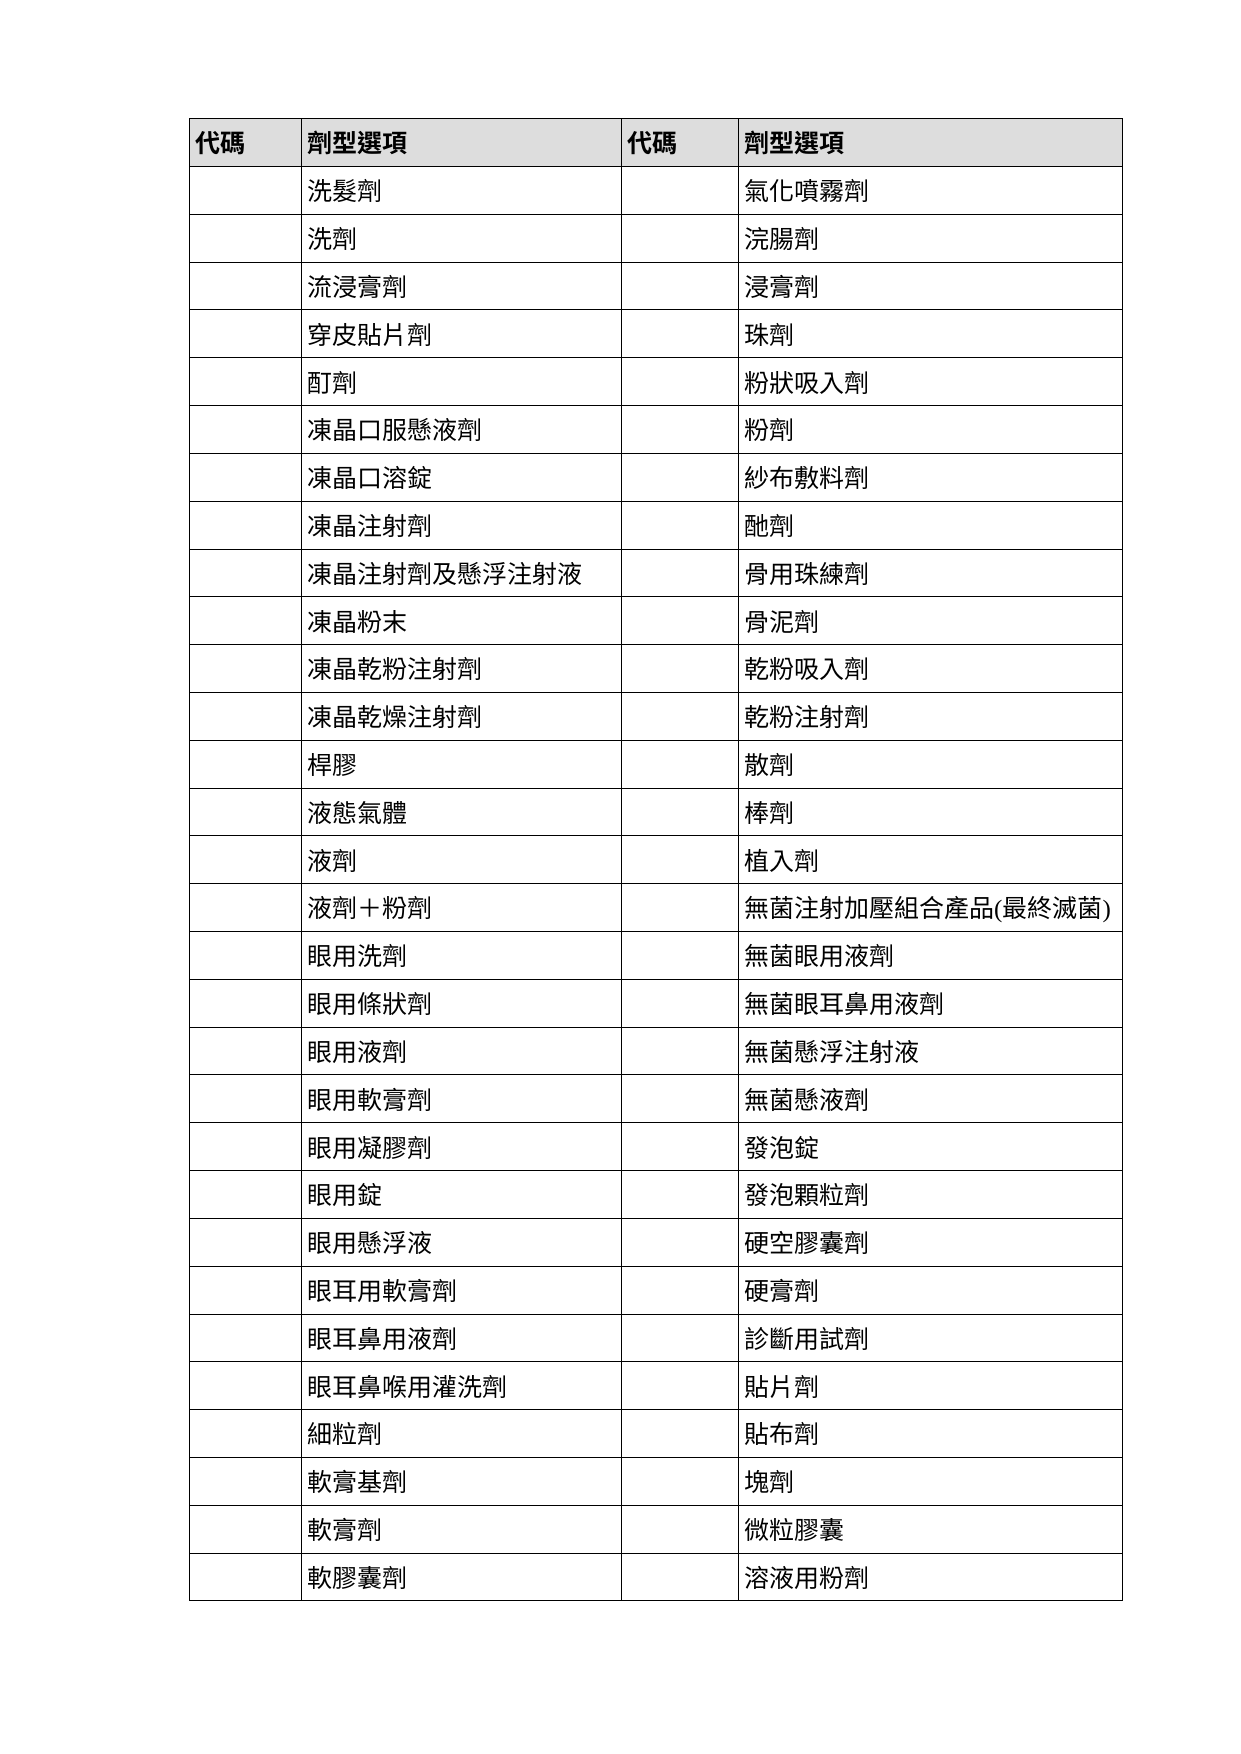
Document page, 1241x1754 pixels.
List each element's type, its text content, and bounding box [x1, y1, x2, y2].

table_cell [190, 980, 301, 1027]
table_cell [190, 1458, 301, 1505]
table_cell [190, 789, 301, 835]
table_cell [190, 406, 301, 453]
table_cell 眼用錠 [302, 1171, 621, 1218]
table_cell 凍晶注射劑 [302, 502, 621, 548]
table_cell 眼用條狀劑 [302, 980, 621, 1027]
table_cell [190, 1075, 301, 1122]
table_cell [622, 358, 738, 405]
table_cell 骨用珠練劑 [739, 550, 1122, 596]
table_header 劑型選項 [739, 119, 1122, 166]
table_cell [190, 454, 301, 501]
table_cell [190, 693, 301, 740]
table_header 代碼 [190, 119, 301, 166]
table_cell [622, 741, 738, 787]
table_cell [190, 1028, 301, 1074]
table_cell 液態氣體 [302, 789, 621, 835]
table_cell [190, 1315, 301, 1361]
table_cell [190, 836, 301, 883]
table_cell [190, 1506, 301, 1552]
table_cell [190, 550, 301, 596]
table_cell [190, 310, 301, 357]
table_cell 凍晶口服懸液劑 [302, 406, 621, 453]
table_cell [190, 741, 301, 787]
table_cell 散劑 [739, 741, 1122, 787]
table_cell 流浸膏劑 [302, 263, 621, 309]
table_cell 無菌懸浮注射液 [739, 1028, 1122, 1074]
table_cell 無菌懸液劑 [739, 1075, 1122, 1122]
table_cell [190, 1410, 301, 1457]
table_cell 洗髮劑 [302, 167, 621, 214]
table_cell [622, 645, 738, 692]
table_cell [622, 1315, 738, 1361]
table_cell 眼用軟膏劑 [302, 1075, 621, 1122]
table_cell 凍晶粉末 [302, 597, 621, 644]
table_cell 珠劑 [739, 310, 1122, 357]
table_cell 無菌眼用液劑 [739, 932, 1122, 979]
table_cell 發泡錠 [739, 1123, 1122, 1170]
table_cell [190, 932, 301, 979]
table_cell 乾粉注射劑 [739, 693, 1122, 740]
table_cell [622, 932, 738, 979]
table_cell 氣化噴霧劑 [739, 167, 1122, 214]
table_cell 液劑 [302, 836, 621, 883]
table_cell [190, 597, 301, 644]
table_cell [622, 789, 738, 835]
table_cell 無菌注射加壓組合產品(最終滅菌) [739, 884, 1122, 931]
table_cell [190, 263, 301, 309]
table_cell 紗布敷料劑 [739, 454, 1122, 501]
table_cell 微粒膠囊 [739, 1506, 1122, 1552]
table_cell 洗劑 [302, 215, 621, 262]
table_header 代碼 [622, 119, 738, 166]
table_cell 浸膏劑 [739, 263, 1122, 309]
table_cell 棒劑 [739, 789, 1122, 835]
table_cell 浣腸劑 [739, 215, 1122, 262]
table_cell 凍晶乾粉注射劑 [302, 645, 621, 692]
table_cell 穿皮貼片劑 [302, 310, 621, 357]
table_cell [622, 1075, 738, 1122]
table_cell 塊劑 [739, 1458, 1122, 1505]
table_cell 發泡顆粒劑 [739, 1171, 1122, 1218]
table_cell 硬膏劑 [739, 1267, 1122, 1313]
table_cell [622, 263, 738, 309]
table_cell [622, 884, 738, 931]
table_cell [622, 1506, 738, 1552]
table_cell [622, 1171, 738, 1218]
table_cell [622, 167, 738, 214]
table_cell 乾粉吸入劑 [739, 645, 1122, 692]
table_cell [622, 980, 738, 1027]
table_cell 溶液用粉劑 [739, 1554, 1122, 1600]
table_cell 軟膠囊劑 [302, 1554, 621, 1600]
table_cell 軟膏劑 [302, 1506, 621, 1552]
table_cell [622, 550, 738, 596]
table_cell 凍晶口溶錠 [302, 454, 621, 501]
table_cell 細粒劑 [302, 1410, 621, 1457]
table_cell 貼片劑 [739, 1362, 1122, 1409]
table_cell [622, 1219, 738, 1266]
table_cell 眼用凝膠劑 [302, 1123, 621, 1170]
table_cell 桿膠 [302, 741, 621, 787]
table_cell [622, 310, 738, 357]
table_cell [622, 406, 738, 453]
table_cell [622, 502, 738, 548]
table_cell [190, 502, 301, 548]
table_cell 凍晶注射劑及懸浮注射液 [302, 550, 621, 596]
table_cell [622, 1410, 738, 1457]
table_cell [190, 167, 301, 214]
table_cell [190, 645, 301, 692]
table_cell 凍晶乾燥注射劑 [302, 693, 621, 740]
table_cell [190, 1267, 301, 1313]
table_cell 眼耳用軟膏劑 [302, 1267, 621, 1313]
table_cell [622, 1554, 738, 1600]
table_cell 液劑＋粉劑 [302, 884, 621, 931]
table_cell [622, 597, 738, 644]
table_cell [622, 1123, 738, 1170]
table_cell 酏劑 [739, 502, 1122, 548]
table_cell 眼耳鼻用液劑 [302, 1315, 621, 1361]
table_cell [190, 1219, 301, 1266]
table_cell [622, 836, 738, 883]
table_cell 粉狀吸入劑 [739, 358, 1122, 405]
table_cell 貼布劑 [739, 1410, 1122, 1457]
table_cell 眼耳鼻喉用灌洗劑 [302, 1362, 621, 1409]
table_cell [622, 1362, 738, 1409]
table_cell [190, 1554, 301, 1600]
table_cell 粉劑 [739, 406, 1122, 453]
table_cell 軟膏基劑 [302, 1458, 621, 1505]
table_header 劑型選項 [302, 119, 621, 166]
table_cell 眼用懸浮液 [302, 1219, 621, 1266]
table_cell 硬空膠囊劑 [739, 1219, 1122, 1266]
table_cell 植入劑 [739, 836, 1122, 883]
table_cell [190, 1171, 301, 1218]
table_cell 骨泥劑 [739, 597, 1122, 644]
table_cell [190, 884, 301, 931]
table_cell [622, 1458, 738, 1505]
table_cell 酊劑 [302, 358, 621, 405]
table_cell [190, 358, 301, 405]
table_cell [622, 1028, 738, 1074]
table_cell 眼用洗劑 [302, 932, 621, 979]
table_cell 眼用液劑 [302, 1028, 621, 1074]
table_cell [622, 693, 738, 740]
table_cell [622, 1267, 738, 1313]
table_cell [622, 215, 738, 262]
table_cell [190, 1362, 301, 1409]
table_cell [190, 1123, 301, 1170]
table_cell 診斷用試劑 [739, 1315, 1122, 1361]
table_cell [622, 454, 738, 501]
table_cell [190, 215, 301, 262]
table_cell 無菌眼耳鼻用液劑 [739, 980, 1122, 1027]
